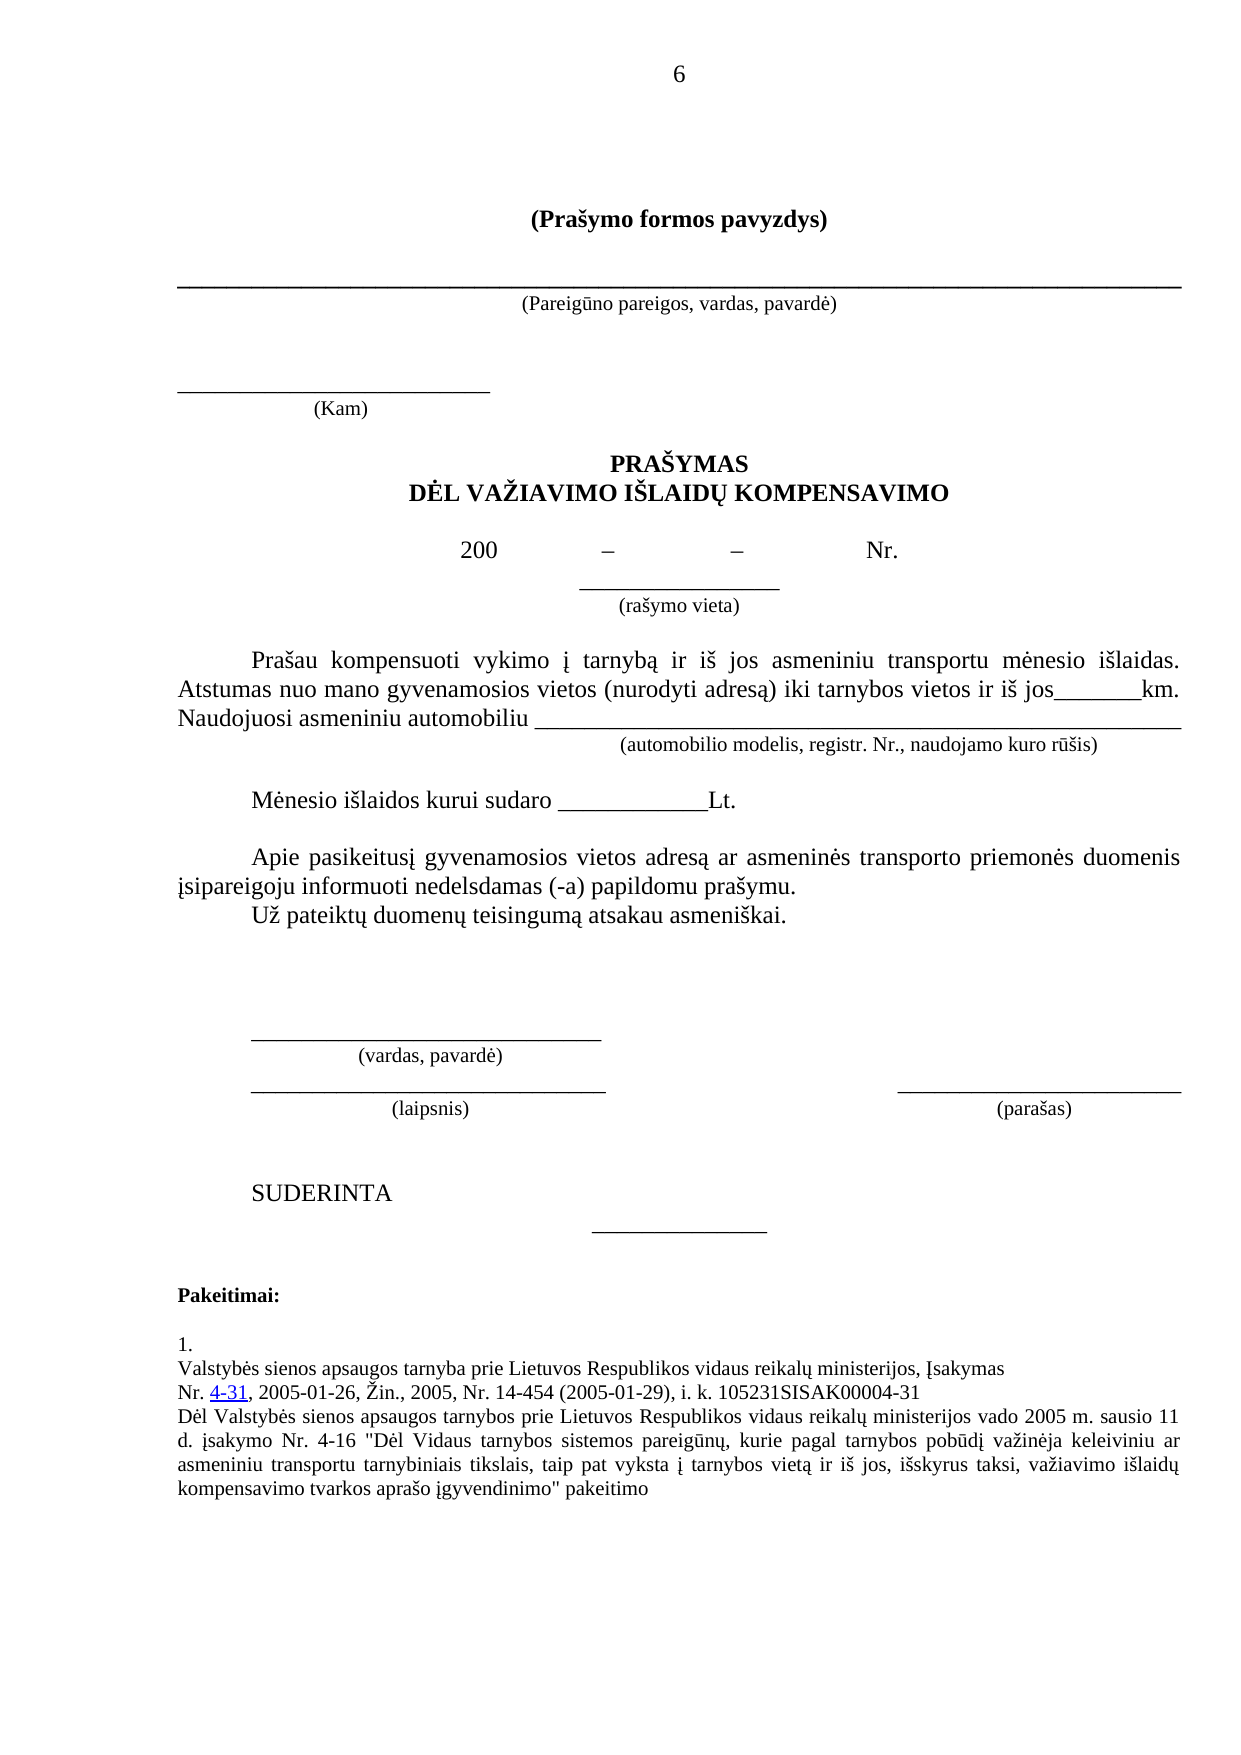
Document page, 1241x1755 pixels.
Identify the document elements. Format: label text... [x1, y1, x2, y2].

text Mėnesio išlaidos kurui sudaro ____________Lt. [177, 785, 1181, 813]
text Dėl Valstybės sienos apsaugos tarnybos prie Lietuvos Respublikos vidaus reikalų ministerijos vado 2005 m. sausio 11 d. įsakymo Nr. 4-16 "Dėl Vidaus tarnybos sistemos pareigūnų, kurie pagal tarnybos pobūdį važinėja keleiviniu ar asmeniniu transportu tarnybiniais tikslais, taip pat vyksta į tarnybos vietą ir iš jos, išskyrus taksi, važiavimo išlaidų kompensavimo tvarkos aprašo įgyvendinimo" pakeitimo [177, 1404, 1181, 1500]
text (automobilio modelis, registr. Nr., naudojamo kuro rūšis) [177, 732, 1181, 756]
text (Kam) [177, 396, 1181, 420]
text 200 – – Nr. [177, 535, 1181, 564]
text DĖL VAŽIAVIMO IŠLAIDŲ KOMPENSAVIMO [177, 478, 1181, 507]
text (rašymo vieta) [177, 593, 1181, 617]
text SUDERINTA [177, 1178, 1181, 1207]
text ____________________________ [177, 1015, 1181, 1043]
text PRAŠYMAS [177, 449, 1181, 478]
text Pakeitimai: [177, 1283, 1181, 1307]
text _________________________ [177, 367, 1181, 396]
text Už pateiktų duomenų teisingumą atsakau asmeniškai. [177, 900, 1181, 928]
text Valstybės sienos apsaugos tarnyba prie Lietuvos Respublikos vidaus reikalų ministerijos, Įsakymas [177, 1356, 1181, 1380]
text ______________ [177, 1207, 1181, 1235]
text (laipsnis) (parašas) [177, 1096, 1181, 1120]
text ________________ [177, 564, 1181, 593]
text (vardas, pavardė) [177, 1043, 1181, 1067]
text Prašau kompensuoti vykimo į tarnybą ir iš jos asmeniniu transportu mėnesio išlaidas. Atstumas nuo mano gyvenamosios vietos (nurodyti adresą) iki tarnybos vietos ir iš jos_______km. Naudojuosi asmeniniu automobiliu [177, 646, 1181, 732]
text (Prašymo formos pavyzdys) [177, 204, 1181, 233]
text 1. [177, 1332, 1181, 1356]
text Nr. 4-31, 2005-01-26, Žin., 2005, Nr. 14-454 (2005-01-29), i. k. 105231SISAK00004-31 [177, 1380, 1181, 1404]
text (Pareigūno pareigos, vardas, pavardė) [177, 291, 1181, 315]
text Apie pasikeitusį gyvenamosios vietos adresą ar asmeninės transporto priemonės duomenis įsipareigoju informuoti nedelsdamas (-a) papildomu prašymu. [177, 842, 1181, 900]
